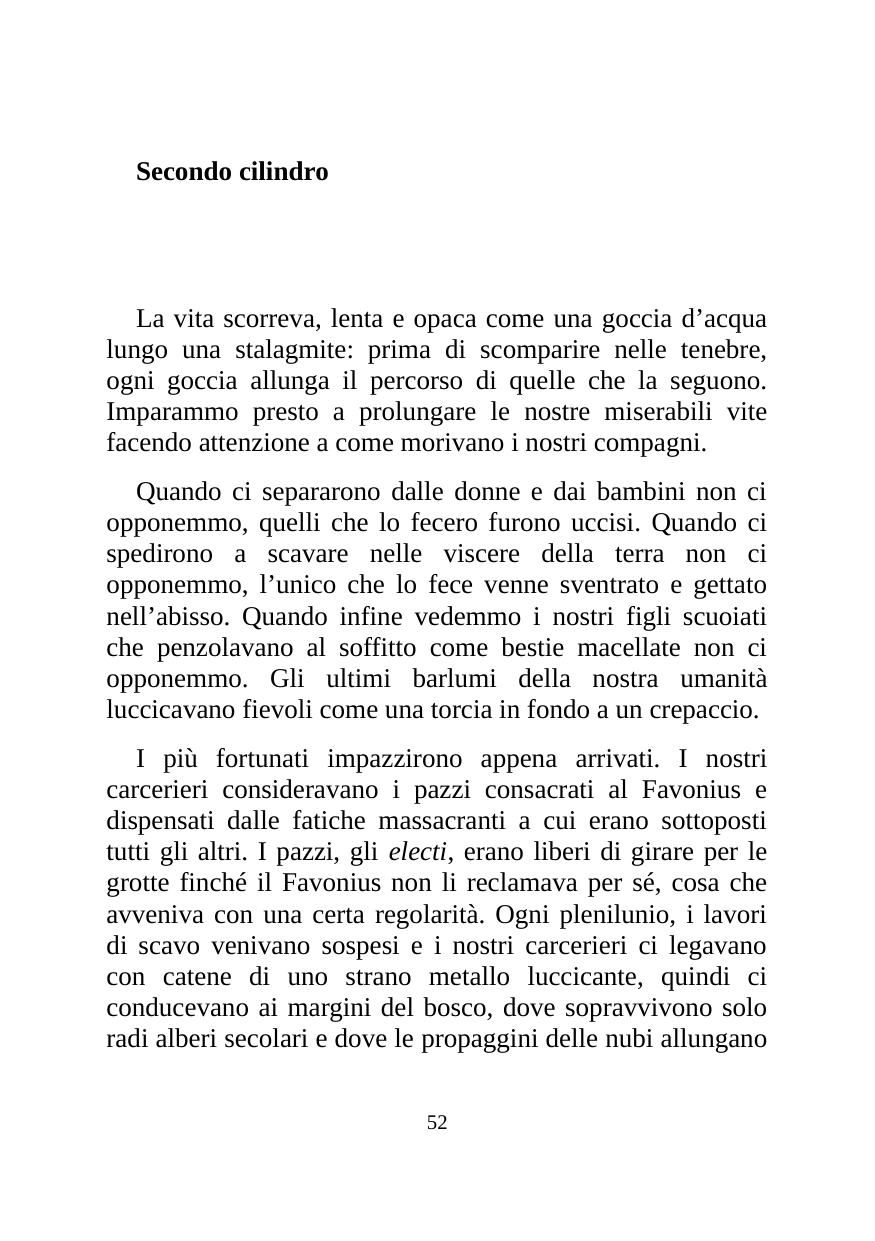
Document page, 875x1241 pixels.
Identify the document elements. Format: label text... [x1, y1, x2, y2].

text Quando ci separarono dalle donne e dai bambini non ci opponemmo, quelli che lo fecero furono uccisi. Quando ci spedirono a scavare nelle viscere della terra non ci opponemmo, l’unico che lo fece venne sventrato e gettato nell’abisso. Quando infine vedemmo i nostri figli scuoiati che penzolavano al soffitto come bestie macellate non ci opponemmo. Gli ultimi barlumi della nostra umanità luccicavano fievoli come una torcia in fondo a un crepaccio. [106, 475, 768, 724]
text Secondo cilindro [106, 155, 768, 186]
text I più fortunati impazzirono appena arrivati. I nostri carcerieri consideravano i pazzi consacrati al Favonius e dispensati dalle fatiche massacranti a cui erano sottoposti tutti gli altri. I pazzi, gli electi, erano liberi di girare per le grotte finché il Favonius non li reclamava per sé, cosa che avveniva con una certa regolarità. Ogni plenilunio, i lavori di scavo venivano sospesi e i nostri carcerieri ci legavano con catene di uno strano metallo luccicante, quindi ci conducevano ai margini del bosco, dove sopravvivono solo radi alberi secolari e dove le propaggini delle nubi allungano [106, 742, 768, 1053]
text La vita scorreva, lenta e opaca come una goccia d’acqua lungo una stalagmite: prima di scomparire nelle tenebre, ogni goccia allunga il percorso di quelle che la seguono. Imparammo presto a prolungare le nostre miserabili vite facendo attenzione a come morivano i nostri compagni. [106, 302, 768, 457]
